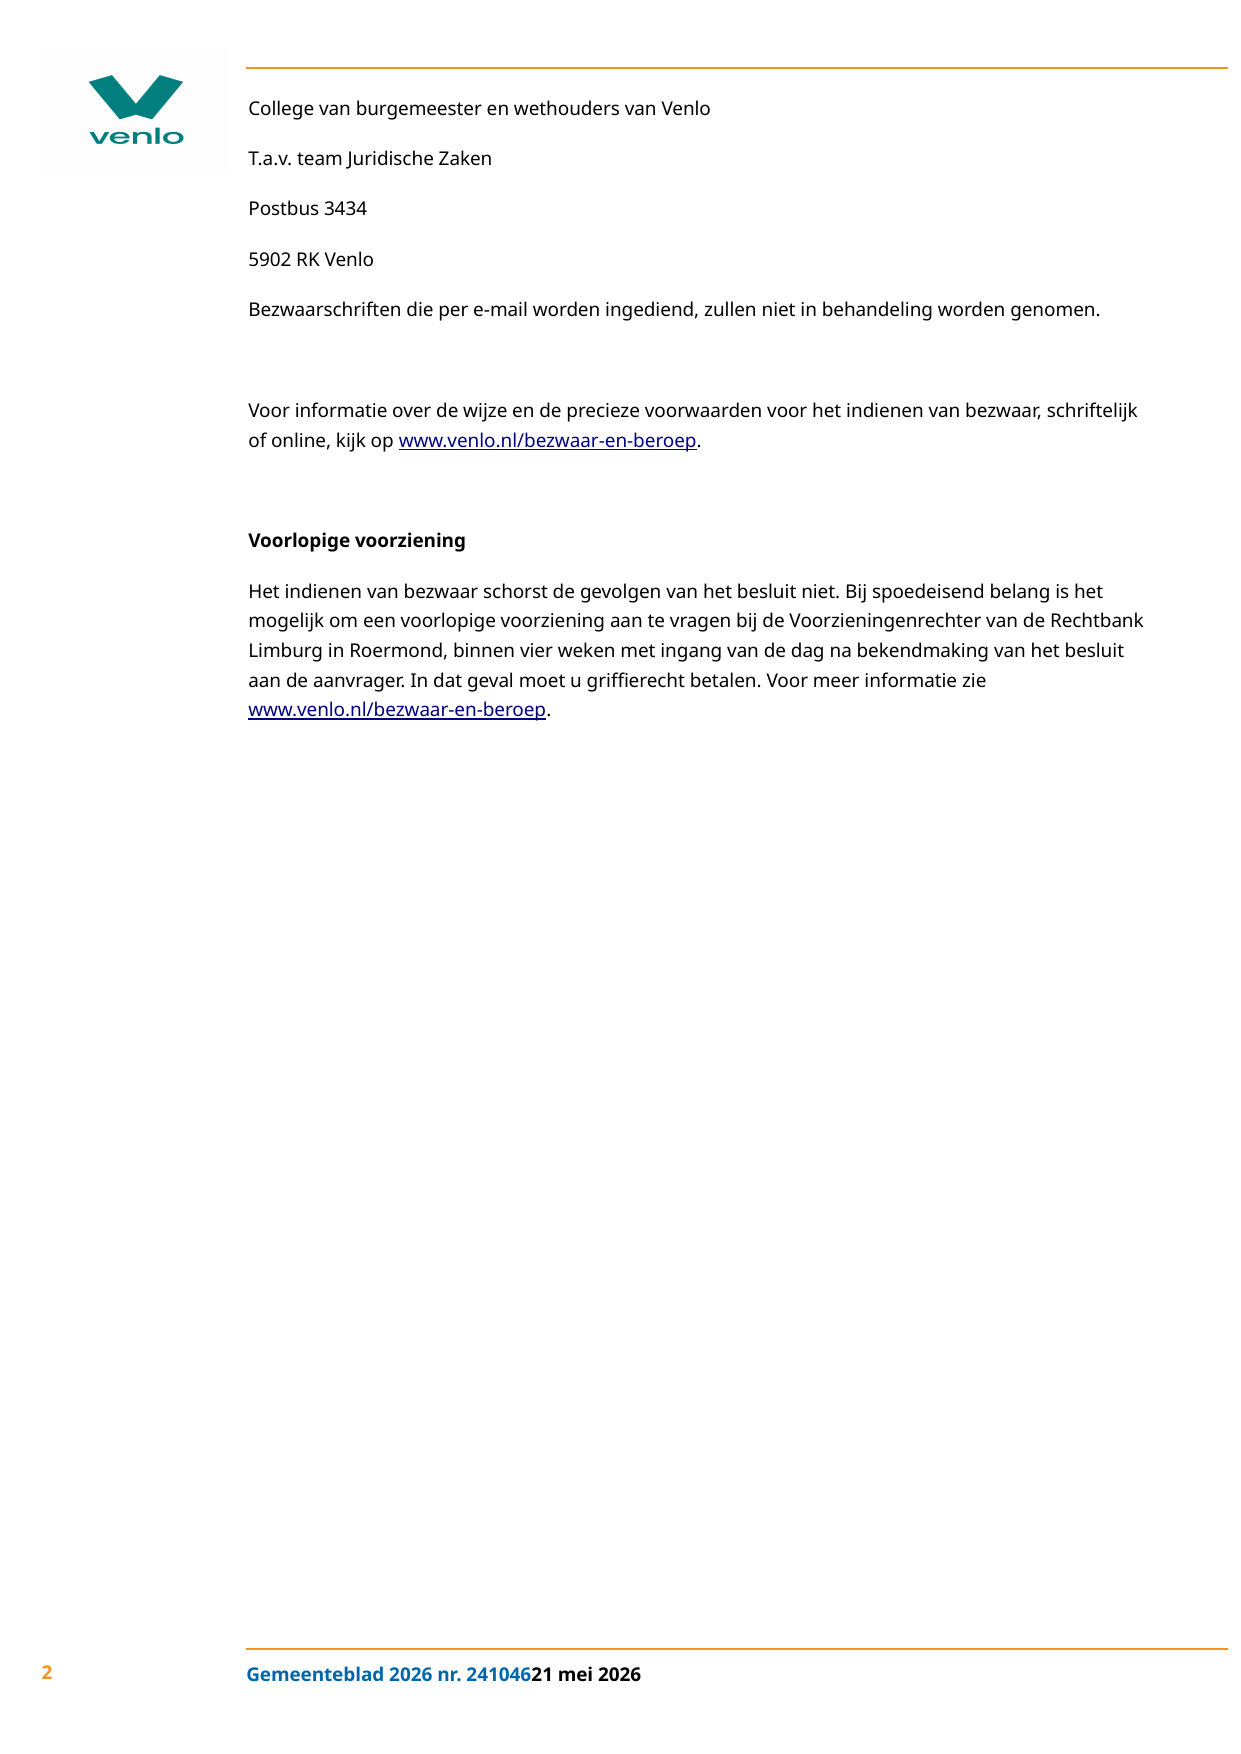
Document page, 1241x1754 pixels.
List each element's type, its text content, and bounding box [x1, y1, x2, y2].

picture [41, 47, 231, 172]
text T.a.v. team Juridische Zaken [248, 145, 1152, 171]
text Het indienen van bezwaar schorst de gevolgen van het besluit niet. Bij spoedeisend belang is het mogelijk om een voorlopige voorziening aan te vragen bij de Voorzieningenrechter van de Rechtbank Limburg in Roermond, binnen vier weken met ingang van de dag na bekendmaking van het besluit aan de aanvrager. In dat geval moet u griffierecht betalen. Voor meer informatie zie www.venlo.nl/bezwaar-en-beroep. [248, 578, 1152, 722]
text Bezwaarschriften die per e-mail worden ingediend, zullen niet in behandeling worden genomen. [248, 296, 1152, 322]
text Postbus 3434 [248, 196, 1152, 221]
text Voor informatie over de wijze en de precieze voorwaarden voor het indienen van bezwaar, schriftelijk of online, kijk op www.venlo.nl/bezwaar-en-beroep. [248, 397, 1152, 453]
text College van burgemeester en wethouders van Venlo [248, 95, 1152, 121]
text Voorlopige voorziening [248, 528, 1152, 553]
text 5902 RK Venlo [248, 246, 1152, 272]
